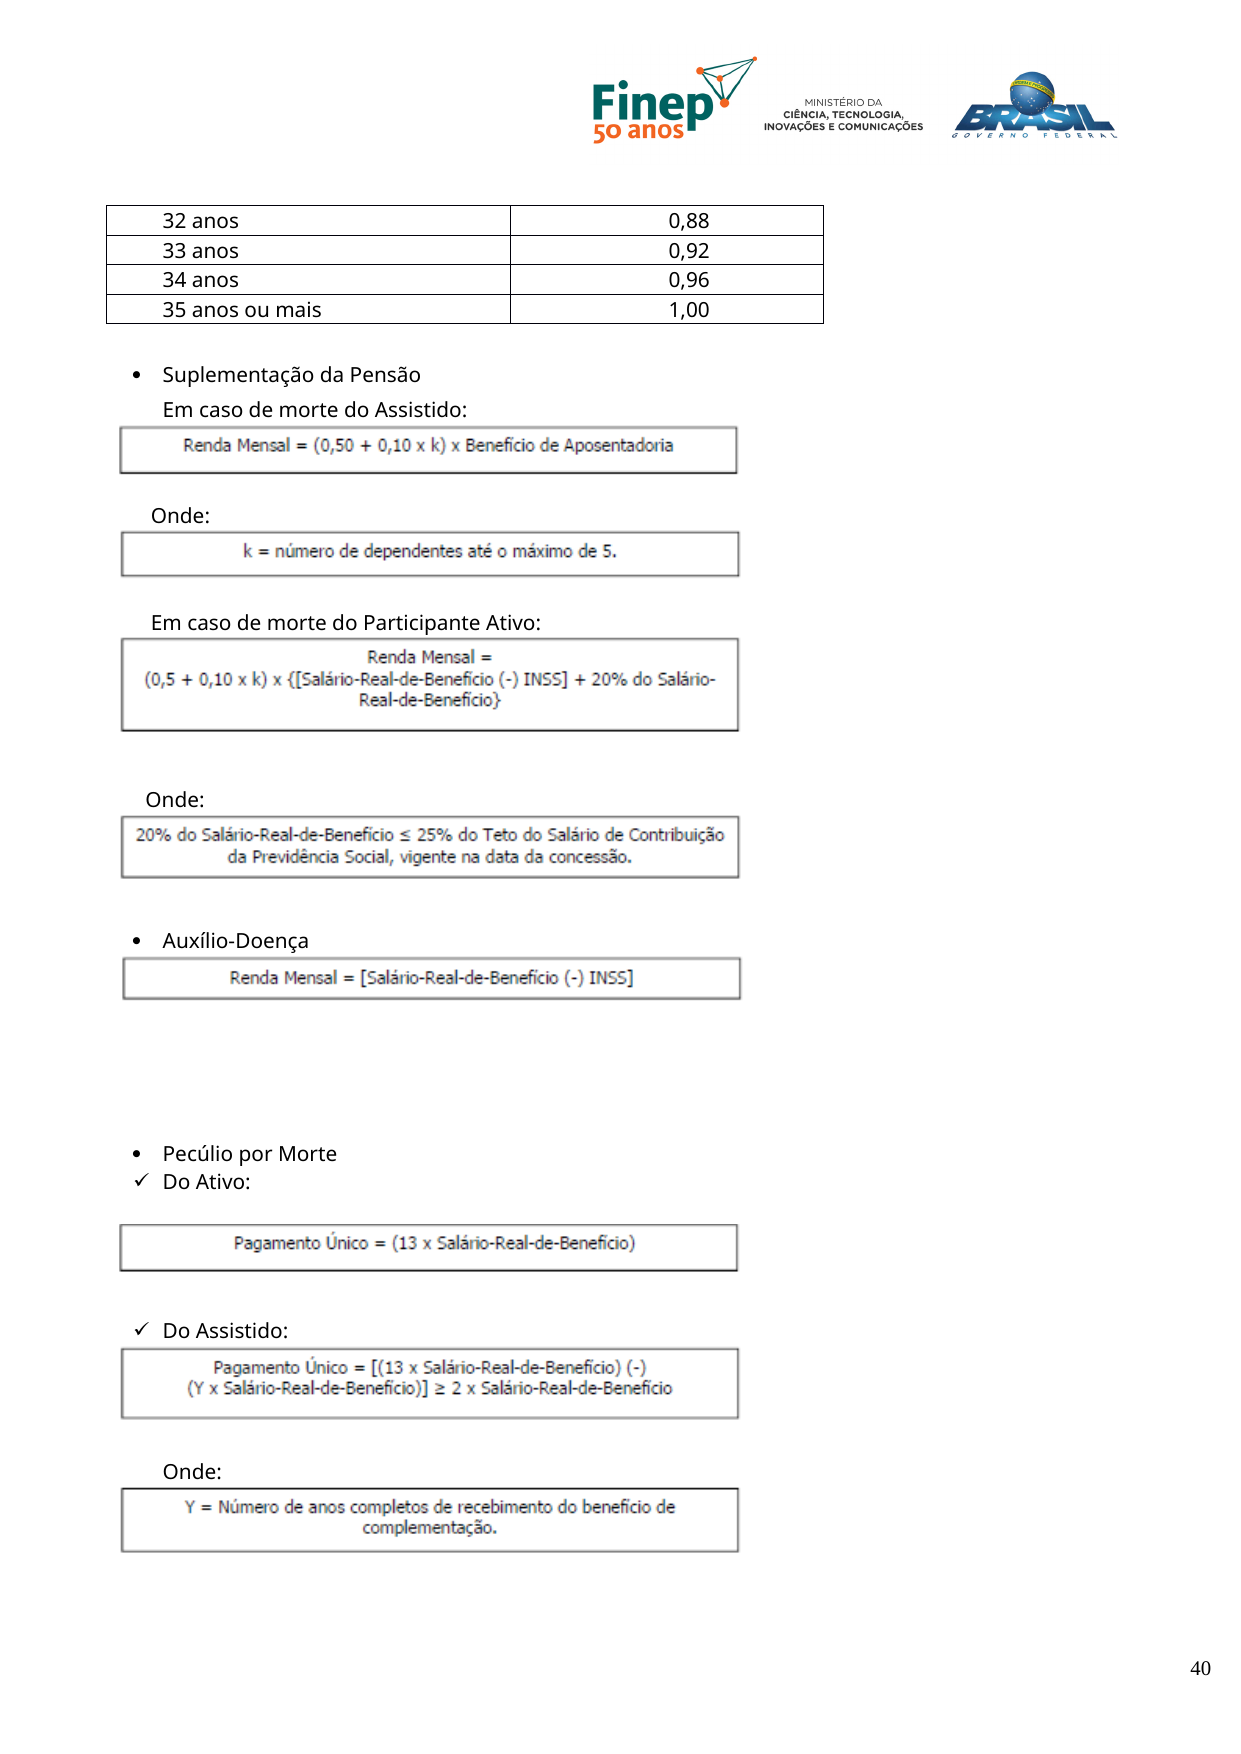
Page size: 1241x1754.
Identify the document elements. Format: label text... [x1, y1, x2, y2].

text Onde: [162, 1457, 1122, 1485]
picture [118, 954, 744, 1005]
text Onde: [118, 494, 1122, 530]
text Em caso de morte do Participante Ativo: [118, 601, 1122, 636]
picture [118, 1224, 740, 1275]
list Suplementação da Pensão [133, 353, 1122, 388]
table_cell 35 anos ou mais [107, 295, 510, 323]
table_cell 32 anos [107, 206, 510, 235]
picture [118, 813, 744, 882]
list Pecúlio por Morte [133, 1132, 1122, 1167]
picture [118, 636, 742, 735]
picture [118, 1485, 742, 1556]
table_cell 0,88 [511, 206, 823, 235]
table_cell 34 anos [107, 265, 510, 294]
picture [118, 529, 744, 583]
list Do Assistido: [133, 1316, 1122, 1345]
list Em caso de morte do Assistido: [162, 388, 1122, 423]
table_cell 0,92 [511, 236, 823, 264]
picture [588, 44, 1119, 165]
text Onde: [118, 742, 1122, 813]
table_cell 33 anos [107, 236, 510, 264]
table_cell 0,96 [511, 265, 823, 294]
list Auxílio-Doença [133, 919, 1122, 955]
picture [118, 423, 742, 479]
picture [118, 1345, 742, 1423]
table_cell 1,00 [511, 295, 823, 323]
list Do Ativo: [133, 1167, 1122, 1196]
